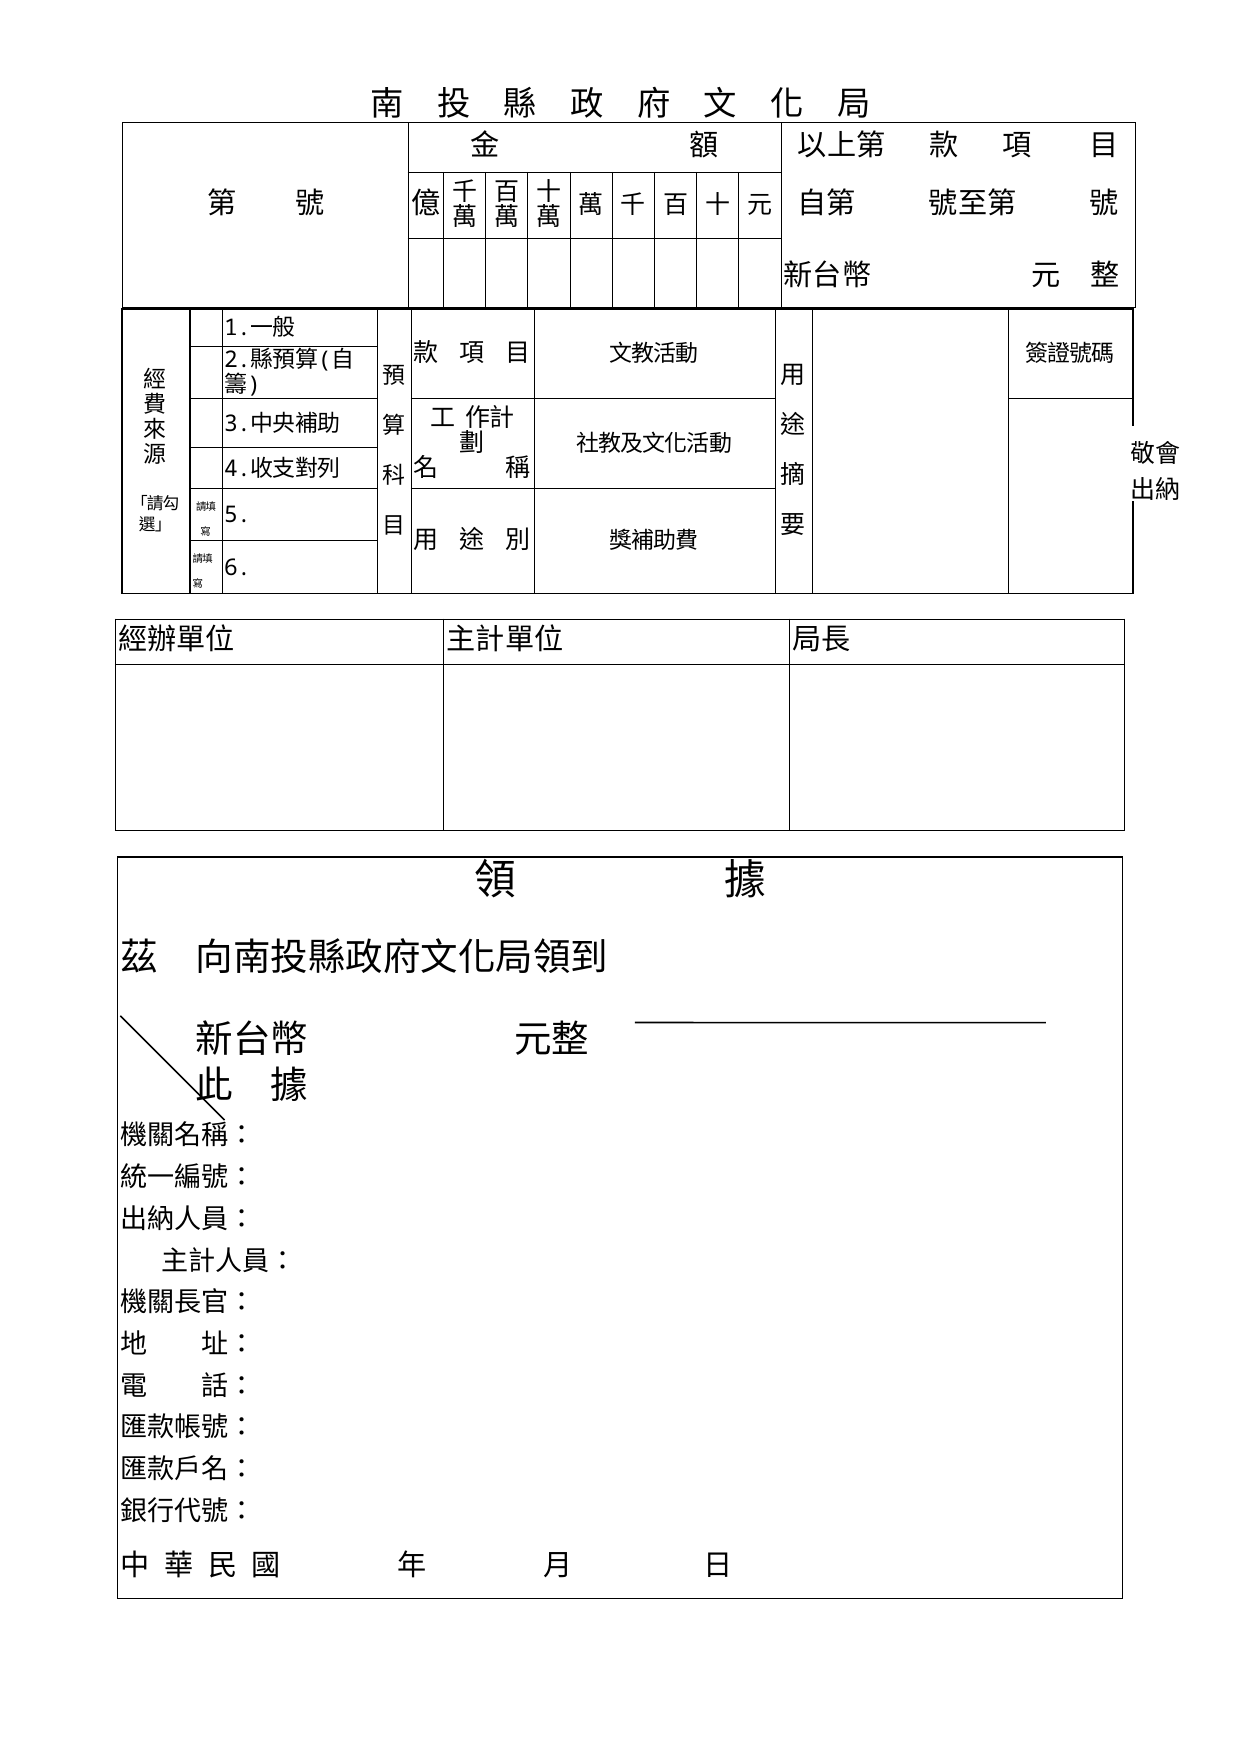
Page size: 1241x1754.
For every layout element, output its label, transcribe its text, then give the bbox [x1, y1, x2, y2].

table_cell 2.縣預算(自籌) [223, 347, 377, 398]
table_header 以上第 款 項 目 [782, 123, 1135, 172]
table_header 經辦單位 [116, 620, 443, 664]
table_cell [191, 347, 222, 398]
table_cell [409, 239, 443, 307]
table_cell [613, 239, 654, 307]
table_header 金 額 [409, 123, 781, 172]
table_header [123, 123, 408, 172]
table_cell [116, 665, 443, 830]
table_cell 用 途 別 [412, 489, 534, 592]
table_header 領 據 茲 向南投縣政府文化局領到 新台幣 元整 此 據 機關名稱： 統一編號： 出納人員： 主計人員： 機關長官： 地 址： 電 話： 匯款帳號： 匯款戶名： 銀行代號： 中 華 民 國 年 月 日 [118, 858, 1122, 1598]
table_cell 千萬 [444, 173, 485, 238]
table_cell 社教及文化活動 [535, 399, 775, 488]
table_cell [123, 238, 408, 307]
table_cell 自第 號至第 號 [782, 172, 1135, 238]
table_header 局長 [790, 620, 1124, 664]
table_cell 元 [739, 173, 781, 238]
table_cell 新台幣 元 整 [782, 238, 1135, 307]
table_header 款 項 目 [412, 310, 534, 398]
table_cell [739, 239, 781, 307]
table_header 經 費 來 源 「請勾 選」 [123, 310, 189, 592]
table_header 簽證號碼 [1009, 310, 1132, 398]
table_header 文教活動 [535, 310, 775, 398]
table_cell [697, 239, 738, 307]
table_cell 6. [223, 541, 377, 592]
table_header 1.一般 [223, 310, 377, 346]
table_cell [444, 665, 789, 830]
table_cell 4.收支對列 [223, 448, 377, 488]
table_cell 千 [613, 173, 654, 238]
table_cell 3.中央補助 [223, 399, 377, 447]
table_cell 萬 [571, 173, 612, 238]
table_header [813, 310, 1008, 592]
table_cell 十萬 [528, 173, 570, 238]
table_cell 請填寫 [191, 541, 222, 592]
table_header [191, 310, 222, 346]
table_cell [191, 399, 222, 447]
table_cell [571, 239, 612, 307]
table_cell [1009, 399, 1132, 592]
table_cell 5. [223, 489, 377, 540]
text 南 投 縣 政 府 文 化 局 [142, 89, 1098, 122]
table_cell [191, 448, 222, 488]
table_cell 獎補助費 [535, 489, 775, 592]
table_header 預 算 科 目 [378, 310, 411, 592]
table_header 用 途 摘 要 [776, 310, 812, 592]
table_cell 第 號 [123, 172, 408, 238]
table_cell 請填寫 [191, 489, 222, 540]
table_cell [790, 665, 1124, 830]
table_cell 十 [697, 173, 738, 238]
table_cell 億 [409, 173, 443, 238]
table_cell [528, 239, 570, 307]
table_cell [486, 239, 527, 307]
table_cell [655, 239, 696, 307]
table_cell [444, 239, 485, 307]
table_cell 工 作計 劃 名 稱 [412, 399, 534, 488]
table_cell 百萬 [486, 173, 527, 238]
table_header 主計單位 [444, 620, 789, 664]
table_cell 百 [655, 173, 696, 238]
